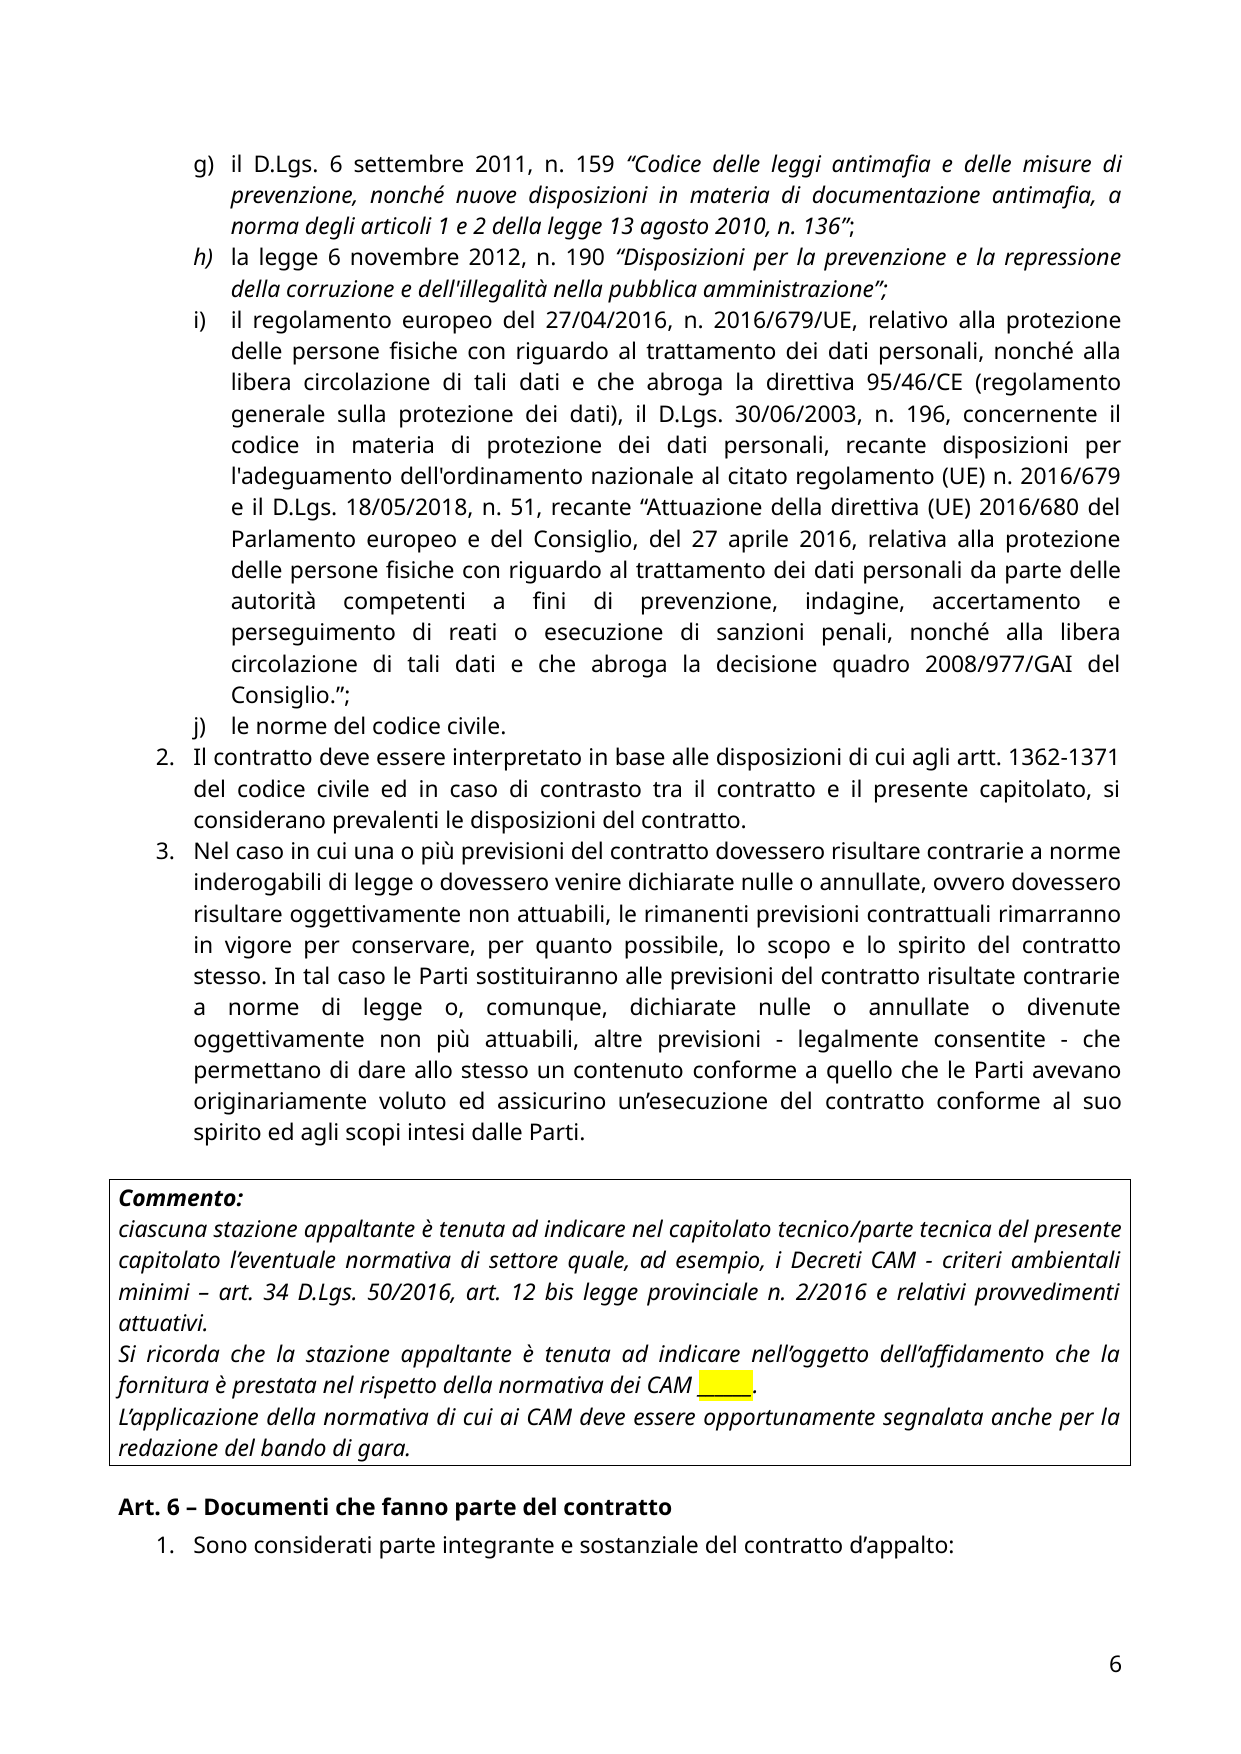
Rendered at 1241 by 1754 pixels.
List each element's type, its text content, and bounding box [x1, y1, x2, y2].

list il regolamento europeo del 27/04/2016, n. 2016/679/UE, relativo alla protezione delle persone fisiche con riguardo al trattamento dei dati personali, nonché alla libera circolazione di tali dati e che abroga la direttiva 95/46/CE (regolamento generale sulla protezione dei dati), il D.Lgs. 30/06/2003, n. 196, concernente il codice in materia di protezione dei dati personali, recante disposizioni per l'adeguamento dell'ordinamento nazionale al citato regolamento (UE) n. 2016/679 e il D.Lgs. 18/05/2018, n. 51, recante “Attuazione della direttiva (UE) 2016/680 del Parlamento europeo e del Consiglio, del 27 aprile 2016, relativa alla protezione delle persone fisiche con riguardo al trattamento dei dati personali da parte delle autorità competenti a fini di prevenzione, indagine, accertamento e perseguimento di reati o esecuzione di sanzioni penali, nonché alla libera circolazione di tali dati e che abroga la decisione quadro 2008/977/GAI del Consiglio.”; [193, 304, 1122, 710]
text ciascuna stazione appaltante è tenuta ad indicare nel capitolato tecnico/parte tecnica del presente capitolato l’eventuale normativa di settore quale, ad esempio, i Decreti CAM - criteri ambientali minimi – art. 34 D.Lgs. 50/2016, art. 12 bis legge provinciale n. 2/2016 e relativi provvedimenti attuativi. [118, 1213, 1122, 1338]
list Nel caso in cui una o più previsioni del contratto dovessero risultare contrarie a norme inderogabili di legge o dovessero venire dichiarate nulle o annullate, ovvero dovessero risultare oggettivamente non attuabili, le rimanenti previsioni contrattuali rimarranno in vigore per conservare, per quanto possibile, lo scopo e lo spirito del contratto stesso. In tal caso le Parti sostituiranno alle previsioni del contratto risultate contrarie a norme di legge o, comunque, dichiarate nulle o annullate o divenute oggettivamente non più attuabili, altre previsioni - legalmente consentite - che permettano di dare allo stesso un contenuto conforme a quello che le Parti avevano originariamente voluto ed assicurino un’esecuzione del contratto conforme al suo spirito ed agli scopi intesi dalle Parti. [156, 835, 1122, 1148]
list Il contratto deve essere interpretato in base alle disposizioni di cui agli artt. 1362-1371 del codice civile ed in caso di contrasto tra il contratto e il presente capitolato, si considerano prevalenti le disposizioni del contratto. [156, 741, 1122, 835]
list la legge 6 novembre 2012, n. 190 “Disposizioni per la prevenzione e la repressione della corruzione e dell'illegalità nella pubblica amministrazione”; [193, 241, 1122, 304]
text L’applicazione della normativa di cui ai CAM deve essere opportunamente segnalata anche per la redazione del bando di gara. [110, 1398, 1130, 1465]
text Commento: [110, 1180, 1130, 1213]
subtitle Art. 6 – Documenti che fanno parte del contratto [118, 1491, 1122, 1523]
list Sono considerati parte integrante e sostanziale del contratto d’appalto: [156, 1529, 1122, 1560]
list le norme del codice civile. [193, 710, 1122, 741]
list il D.Lgs. 6 settembre 2011, n. 159 “Codice delle leggi antimafia e delle misure di prevenzione, nonché nuove disposizioni in materia di documentazione antimafia, a norma degli articoli 1 e 2 della legge 13 agosto 2010, n. 136”; [193, 148, 1122, 241]
text Si ricorda che la stazione appaltante è tenuta ad indicare nell’oggetto dell’affidamento che la fornitura è prestata nel rispetto della normativa dei CAM ______. [118, 1338, 1122, 1398]
